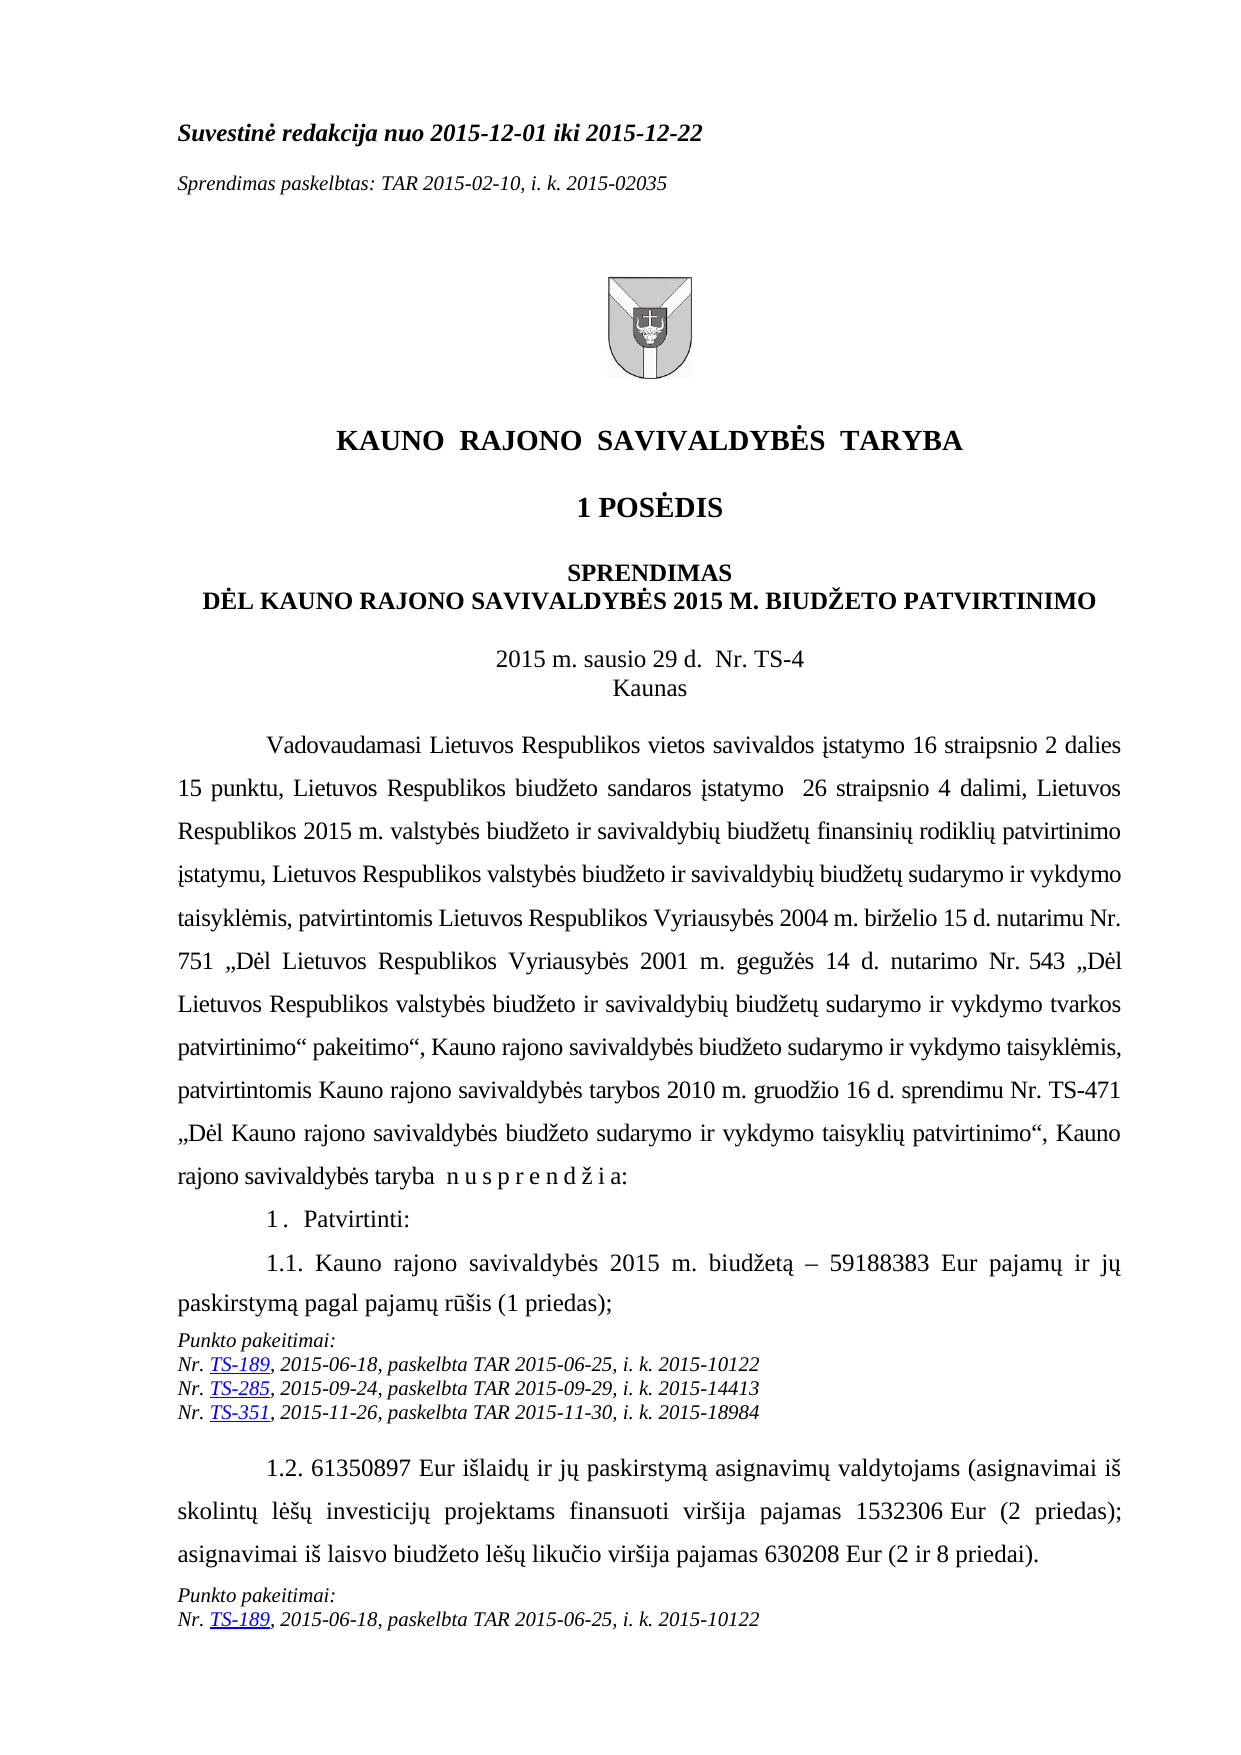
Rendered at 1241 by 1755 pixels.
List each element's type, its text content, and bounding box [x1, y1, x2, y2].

text 1. Patvirtinti: [177, 1204, 1122, 1233]
text Nr. TS-189, 2015-06-18, paskelbta TAR 2015-06-25, i. k. 2015-10122 [177, 1607, 1122, 1631]
text Suvestinė redakcija nuo 2015-12-01 iki 2015-12-22 [177, 118, 1122, 147]
text 2015 m. sausio 29 d. Nr. TS-4 [177, 644, 1122, 673]
text SPRENDIMAS [177, 558, 1122, 586]
text Nr. TS-285, 2015-09-24, paskelbta TAR 2015-09-29, i. k. 2015-14413 [177, 1376, 1122, 1400]
text DĖL KAUNO RAJONO SAVIVALDYBĖS 2015 M. BIUDŽETO PATVIRTINIMO [177, 586, 1122, 615]
text 1 POSĖDIS [177, 491, 1122, 524]
text Vadovaudamasi Lietuvos Respublikos vietos savivaldos įstatymo 16 straipsnio 2 dalies 15 punktu, Lietuvos Respublikos biudžeto sandaros įstatymo 26 straipsnio 4 dalimi, Lietuvos Respublikos 2015 m. valstybės biudžeto ir savivaldybių biudžetų finansinių rodiklių patvirtinimo įstatymu, Lietuvos Respublikos valstybės biudžeto ir savivaldybių biudžetų sudarymo ir vykdymo taisyklėmis, patvirtintomis Lietuvos Respublikos Vyriausybės 2004 m. birželio 15 d. nutarimu Nr. 751 „Dėl Lietuvos Respublikos Vyriausybės 2001 m. gegužės 14 d. nutarimo Nr. 543 „Dėl Lietuvos Respublikos valstybės biudžeto ir savivaldybių biudžetų sudarymo ir vykdymo tvarkos patvirtinimo“ pakeitimo“, Kauno rajono savivaldybės biudžeto sudarymo ir vykdymo taisyklėmis, patvirtintomis Kauno rajono savivaldybės tarybos 2010 m. gruodžio 16 d. sprendimu Nr. TS-471 „Dėl Kauno rajono savivaldybės biudžeto sudarymo ir vykdymo taisyklių patvirtinimo“, Kauno rajono savivaldybės taryba n u s p r e n d ž i a: [177, 730, 1122, 1190]
text Kaunas [177, 673, 1122, 701]
text Punkto pakeitimai: [177, 1582, 1122, 1607]
text 1.1. Kauno rajono savivaldybės 2015 m. biudžetą – 59188383 Eur pajamų ir jų paskirstymą pagal pajamų rūšis (1 priedas); [177, 1248, 1122, 1317]
text Sprendimas paskelbtas: TAR 2015-02-10, i. k. 2015-02035 [177, 171, 1122, 195]
text 1.2. 61350897 Eur išlaidų ir jų paskirstymą asignavimų valdytojams (asignavimai iš skolintų lėšų investicijų projektams finansuoti viršija pajamas 1532306 Eur (2 priedas); asignavimai iš laisvo biudžeto lėšų likučio viršija pajamas 630208 Eur (2 ir 8 priedai). [177, 1453, 1122, 1568]
text KAUNO RAJONO SAVIVALDYBĖS TARYBA [177, 423, 1122, 457]
text Nr. TS-189, 2015-06-18, paskelbta TAR 2015-06-25, i. k. 2015-10122 [177, 1352, 1122, 1376]
text Punkto pakeitimai: [177, 1328, 1122, 1352]
text Nr. TS-351, 2015-11-26, paskelbta TAR 2015-11-30, i. k. 2015-18984 [177, 1400, 1122, 1424]
